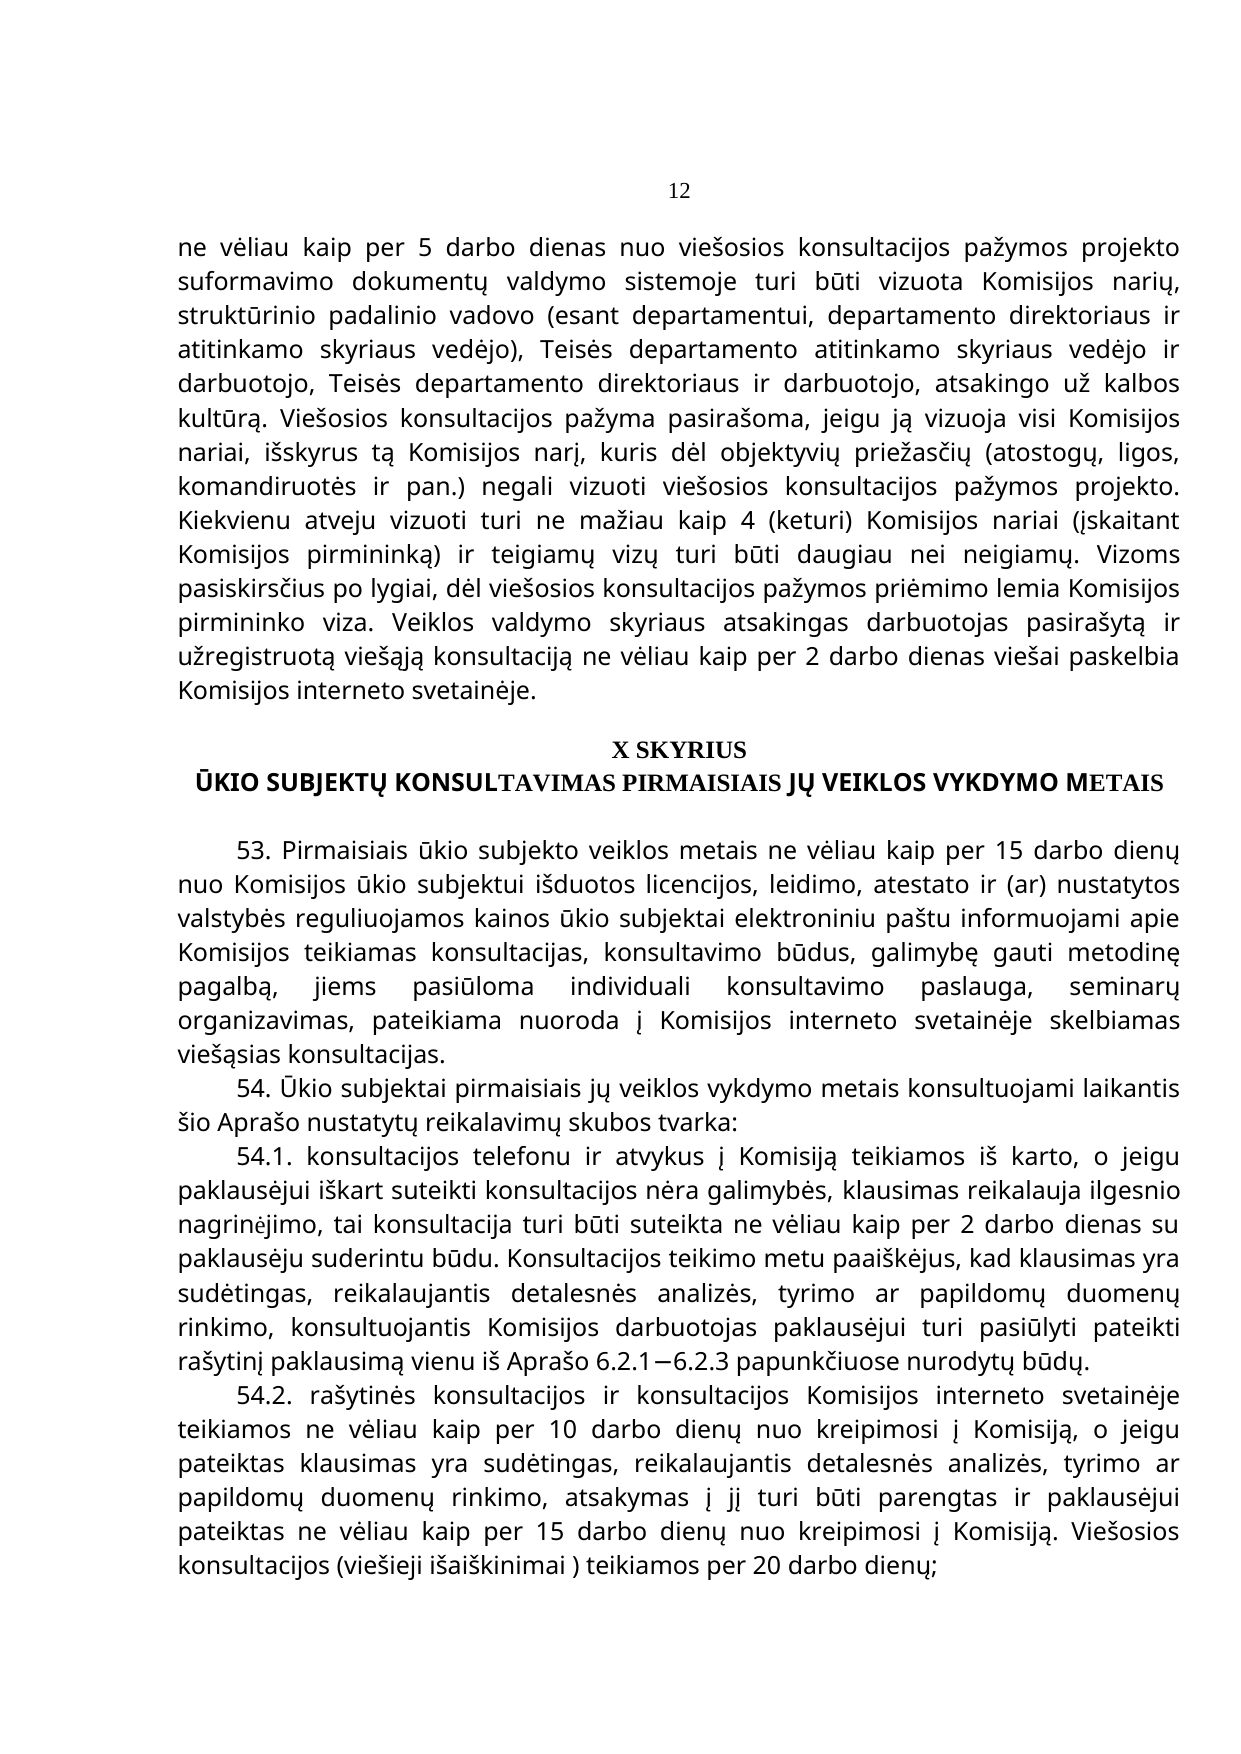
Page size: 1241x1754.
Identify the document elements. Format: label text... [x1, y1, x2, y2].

text 53. Pirmaisiais ūkio subjekto veiklos metais ne vėliau kaip per 15 darbo dienų nuo Komisijos ūkio subjektui išduotos licencijos, leidimo, atestato ir (ar) nustatytos valstybės reguliuojamos kainos ūkio subjektai elektroniniu paštu informuojami apie Komisijos teikiamas konsultacijas, konsultavimo būdus, galimybę gauti metodinę pagalbą, jiems pasiūloma individuali konsultavimo paslauga, seminarų organizavimas, pateikiama nuoroda į Komisijos interneto svetainėje skelbiamas viešąsias konsultacijas. [177, 832, 1181, 1071]
text ŪKIO SUBJEKTŲ KONSULTAVIMAS PIRMAISIAIS JŲ VEIKLOS VYKDYMO METAIS [177, 764, 1181, 798]
text 54.2. rašytinės konsultacijos ir konsultacijos Komisijos interneto svetainėje teikiamos ne vėliau kaip per 10 darbo dienų nuo kreipimosi į Komisiją, o jeigu pateiktas klausimas yra sudėtingas, reikalaujantis detalesnės analizės, tyrimo ar papildomų duomenų rinkimo, atsakymas į jį turi būti parengtas ir paklausėjui pateiktas ne vėliau kaip per 15 darbo dienų nuo kreipimosi į Komisiją. Viešosios konsultacijos (viešieji išaiškinimai ) teikiamos per 20 darbo dienų; [177, 1377, 1181, 1582]
text 54.1. konsultacijos telefonu ir atvykus į Komisiją teikiamos iš karto, o jeigu paklausėjui iškart suteikti konsultacijos nėra galimybės, klausimas reikalauja ilgesnio nagrinėjimo, tai konsultacija turi būti suteikta ne vėliau kaip per 2 darbo dienas su paklausėju suderintu būdu. Konsultacijos teikimo metu paaiškėjus, kad klausimas yra sudėtingas, reikalaujantis detalesnės analizės, tyrimo ar papildomų duomenų rinkimo, konsultuojantis Komisijos darbuotojas paklausėjui turi pasiūlyti pateikti rašytinį paklausimą vienu iš Aprašo 6.2.1−6.2.3 papunkčiuose nurodytų būdų. [177, 1139, 1181, 1377]
text X SKYRIUS [177, 736, 1181, 764]
text 54. Ūkio subjektai pirmaisiais jų veiklos vykdymo metais konsultuojami laikantis šio Aprašo nustatytų reikalavimų skubos tvarka: [177, 1071, 1181, 1139]
text ne vėliau kaip per 5 darbo dienas nuo viešosios konsultacijos pažymos projekto suformavimo dokumentų valdymo sistemoje turi būti vizuota Komisijos narių, struktūrinio padalinio vadovo (esant departamentui, departamento direktoriaus ir atitinkamo skyriaus vedėjo), Teisės departamento atitinkamo skyriaus vedėjo ir darbuotojo, Teisės departamento direktoriaus ir darbuotojo, atsakingo už kalbos kultūrą. Viešosios konsultacijos pažyma pasirašoma, jeigu ją vizuoja visi Komisijos nariai, išskyrus tą Komisijos narį, kuris dėl objektyvių priežasčių (atostogų, ligos, komandiruotės ir pan.) negali vizuoti viešosios konsultacijos pažymos projekto. Kiekvienu atveju vizuoti turi ne mažiau kaip 4 (keturi) Komisijos nariai (įskaitant Komisijos pirmininką) ir teigiamų vizų turi būti daugiau nei neigiamų. Vizoms pasiskirsčius po lygiai, dėl viešosios konsultacijos pažymos priėmimo lemia Komisijos pirmininko viza. Veiklos valdymo skyriaus atsakingas darbuotojas pasirašytą ir užregistruotą viešąją konsultaciją ne vėliau kaip per 2 darbo dienas viešai paskelbia Komisijos interneto svetainėje. [177, 230, 1181, 707]
